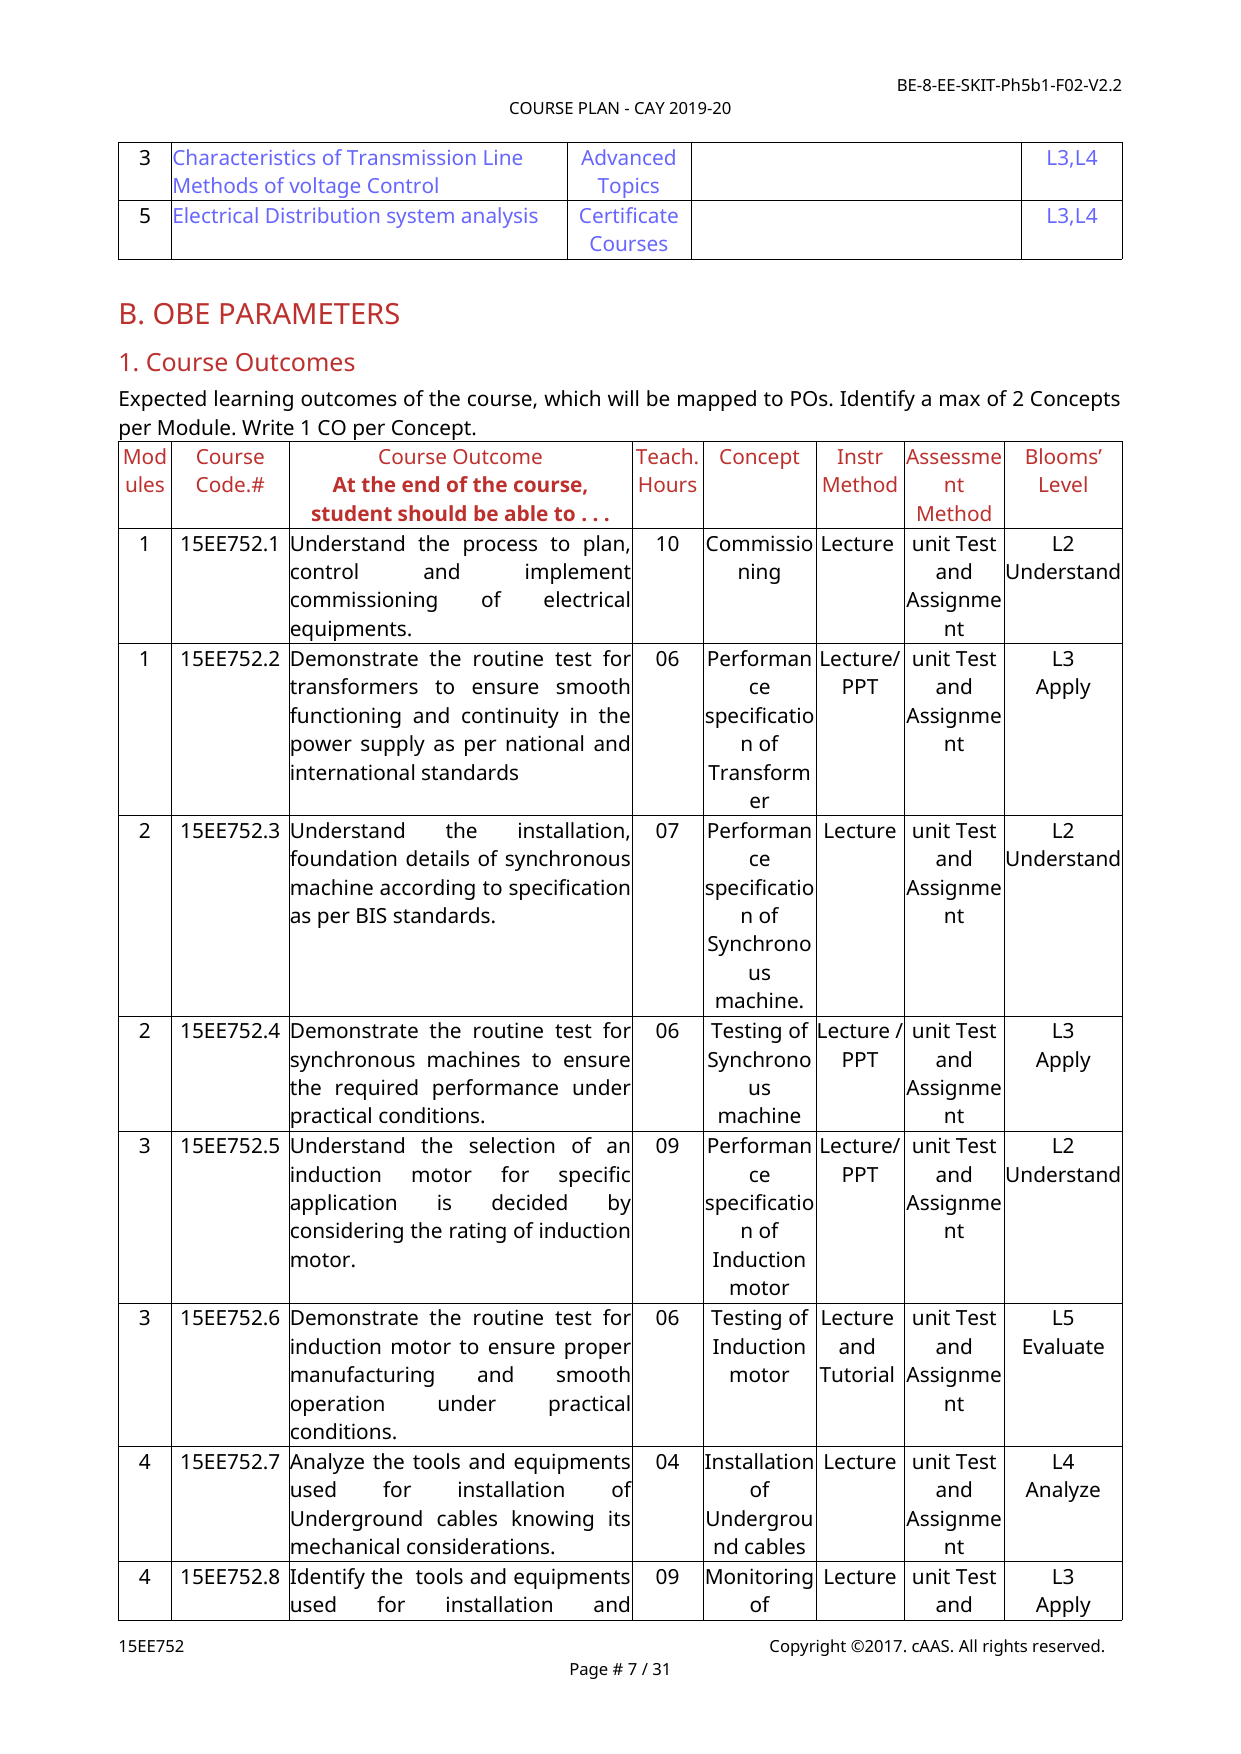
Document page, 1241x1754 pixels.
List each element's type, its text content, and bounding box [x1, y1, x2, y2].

table_cell Performance specification of Synchronous machine. [704, 816, 816, 1016]
table_cell 3 [119, 1132, 171, 1303]
table_cell unit Test and Assignment [905, 1017, 1004, 1131]
table_cell unit Test and Assignment [905, 529, 1004, 643]
table_cell 15EE752.4 [172, 1017, 289, 1131]
table_cell Demonstrate the routine test for induction motor to ensure proper manufacturing and smooth operation under practical conditions. [290, 1304, 632, 1446]
table_cell Demonstrate the routine test for transformers to ensure smooth functioning and continuity in the power supply as per national and international standards [290, 644, 632, 815]
table_cell 2 [119, 1017, 171, 1131]
table_header Course Outcome At the end of the course, student should be able to . . . [290, 442, 632, 528]
table_cell L2 Understand [1005, 816, 1122, 1016]
table_cell Performance specification of Transformer [704, 644, 816, 815]
table_cell Identify the tools and equipments used for installation and [290, 1562, 632, 1619]
table_cell Lecture and Tutorial [817, 1304, 904, 1446]
table_cell L4 Analyze [1005, 1447, 1122, 1561]
table_cell 1 [119, 529, 171, 643]
table_cell unit Test and Assignment [905, 1132, 1004, 1303]
table_cell [692, 143, 1021, 200]
table_cell Installation of Underground cables [704, 1447, 816, 1561]
table_cell unit Test and Assignment [905, 644, 1004, 815]
table_cell L3,L4 [1022, 201, 1122, 258]
table_cell Certificate Courses [568, 201, 691, 258]
text Expected learning outcomes of the course, which will be mapped to POs. Identify a max of 2 Concepts per Module. Write 1 CO per Concept. [118, 384, 1122, 441]
table_cell 06 [633, 1017, 703, 1131]
table_cell Commissioning [704, 529, 816, 643]
table_cell [692, 201, 1021, 258]
table_cell L2 Understand [1005, 529, 1122, 643]
table_header Teach. Hours [633, 442, 703, 528]
table_cell 15EE752.2 [172, 644, 289, 815]
table_cell L2 Understand [1005, 1132, 1122, 1303]
table_cell 04 [633, 1447, 703, 1561]
table_cell 4 [119, 1562, 171, 1619]
table_cell Lecture/PPT [817, 1132, 904, 1303]
table_cell 09 [633, 1132, 703, 1303]
table_cell 07 [633, 816, 703, 1016]
table_cell 15EE752.6 [172, 1304, 289, 1446]
table_cell 15EE752.5 [172, 1132, 289, 1303]
table_cell 15EE752.8 [172, 1562, 289, 1619]
table_cell Advanced Topics [568, 143, 691, 200]
table_cell Performance specification of Induction motor [704, 1132, 816, 1303]
table_cell 15EE752.3 [172, 816, 289, 1016]
table_cell Testing of Synchronous machine [704, 1017, 816, 1131]
table_cell Lecture [817, 1562, 904, 1619]
table_cell Electrical Distribution system analysis [172, 201, 567, 258]
table_cell Lecture [817, 1447, 904, 1561]
table_cell Characteristics of Transmission Line Methods of voltage Control [172, 143, 567, 200]
subtitle B. OBE PARAMETERS [118, 293, 1122, 333]
table_cell L5 Evaluate [1005, 1304, 1122, 1446]
table_header Concept [704, 442, 816, 528]
table_cell Understand the installation, foundation details of synchronous machine according to specification as per BIS standards. [290, 816, 632, 1016]
table_cell unit Test and [905, 1562, 1004, 1619]
table_cell Lecture / PPT [817, 1017, 904, 1131]
table_cell 4 [119, 1447, 171, 1561]
table_cell 15EE752.7 [172, 1447, 289, 1561]
table_cell 09 [633, 1562, 703, 1619]
table_cell 06 [633, 644, 703, 815]
table_cell Monitoring of [704, 1562, 816, 1619]
table_cell 3 [119, 143, 171, 200]
subtitle 1. Course Outcomes [118, 344, 1122, 378]
table_cell 06 [633, 1304, 703, 1446]
table_cell 10 [633, 529, 703, 643]
table_cell L3 Apply [1005, 644, 1122, 815]
table_header Assessment Method [905, 442, 1004, 528]
table_header Modules [119, 442, 171, 528]
table_cell Lecture [817, 529, 904, 643]
table_cell unit Test and Assignment [905, 1447, 1004, 1561]
table_cell 1 [119, 644, 171, 815]
table_cell L3,L4 [1022, 143, 1122, 200]
table_header Course Code.# [172, 442, 289, 528]
table_header Blooms’ Level [1005, 442, 1122, 528]
table_cell 5 [119, 201, 171, 258]
table_cell Lecture [817, 816, 904, 1016]
table_cell unit Test and Assignment [905, 1304, 1004, 1446]
table_cell 2 [119, 816, 171, 1016]
table_cell unit Test and Assignment [905, 816, 1004, 1016]
table_cell Understand the process to plan, control and implement commissioning of electrical equipments. [290, 529, 632, 643]
table_cell 3 [119, 1304, 171, 1446]
table_header Instr Method [817, 442, 904, 528]
table_cell 15EE752.1 [172, 529, 289, 643]
table_cell Lecture/PPT [817, 644, 904, 815]
table_cell Testing of Induction motor [704, 1304, 816, 1446]
table_cell L3 Apply [1005, 1017, 1122, 1131]
table_cell Analyze the tools and equipments used for installation of Underground cables knowing its mechanical considerations. [290, 1447, 632, 1561]
table_cell Demonstrate the routine test for synchronous machines to ensure the required performance under practical conditions. [290, 1017, 632, 1131]
table_cell L3 Apply [1005, 1562, 1122, 1619]
table_cell Understand the selection of an induction motor for specific application is decided by considering the rating of induction motor. [290, 1132, 632, 1303]
